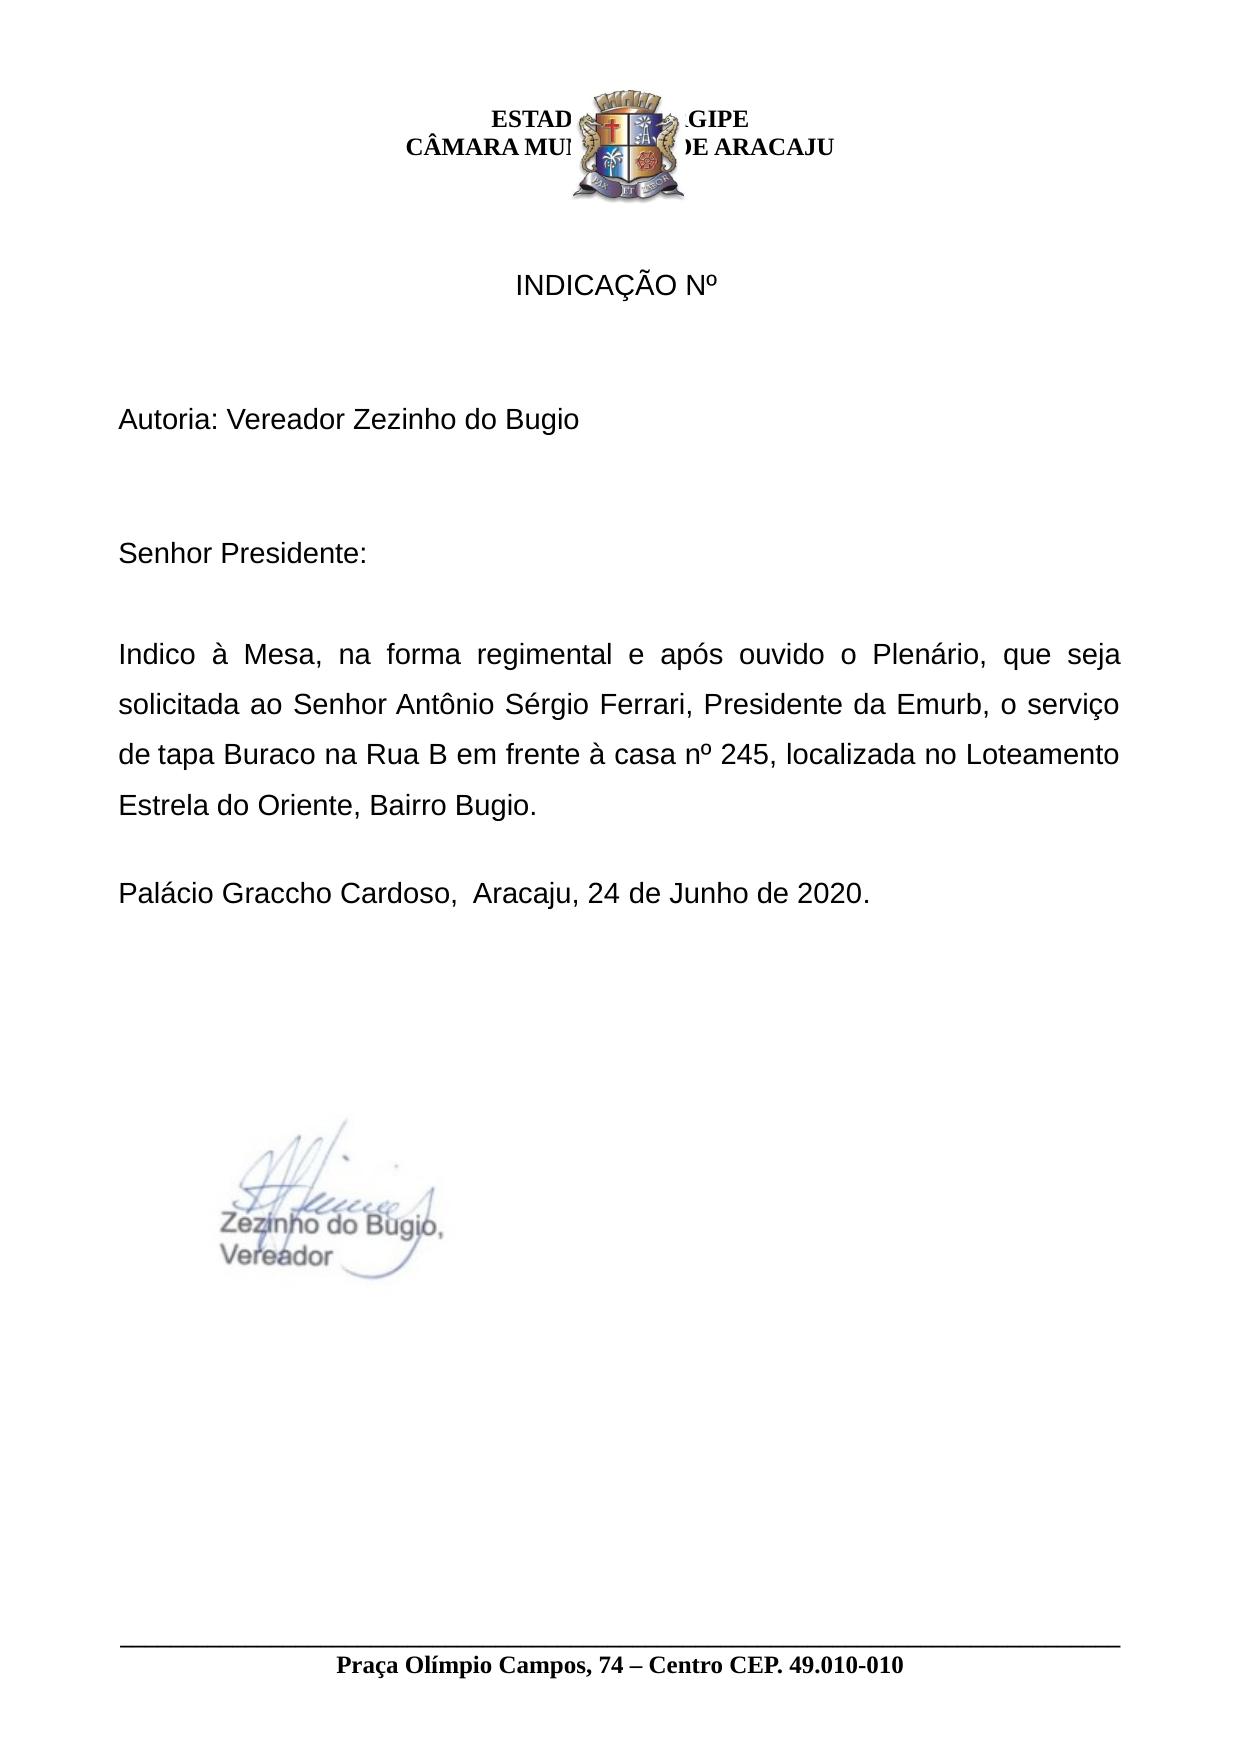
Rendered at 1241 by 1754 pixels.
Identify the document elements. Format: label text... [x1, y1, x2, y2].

text Senhor Presidente: [118, 536, 1122, 570]
text Autoria: Vereador Zezinho do Bugio [118, 402, 1122, 436]
text INDICAÇÃO Nº [118, 268, 1122, 301]
text Palácio Graccho Cardoso, Aracaju, 24 de Junho de 2020. [118, 877, 1122, 910]
text Indico à Mesa, na forma regimental e após ouvido o Plenário, que seja solicitada ao Senhor Antônio Sérgio Ferrari, Presidente da Emurb, o serviço de tapa Buraco na Rua B em frente à casa nº 245, localizada no Loteamento Estrela do Oriente, Bairro Bugio. [118, 637, 1122, 821]
